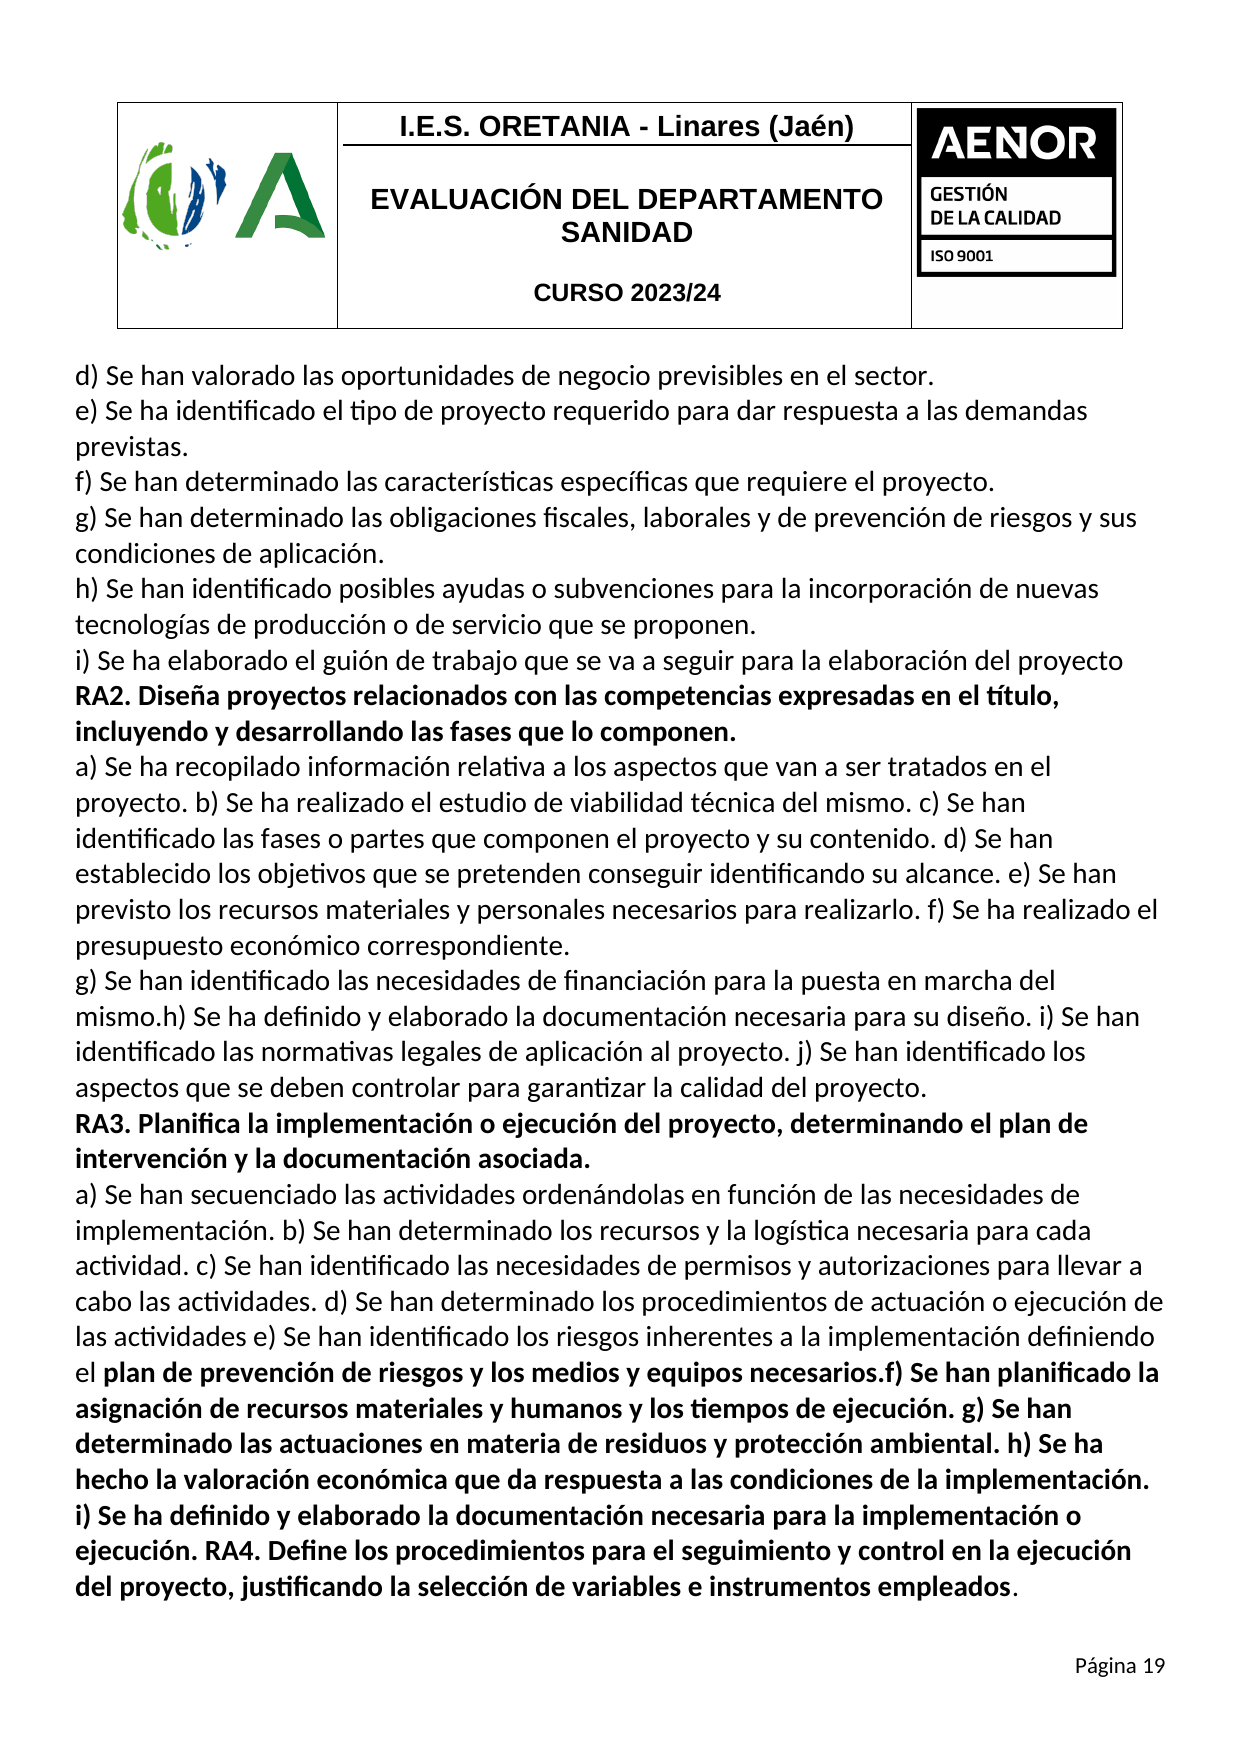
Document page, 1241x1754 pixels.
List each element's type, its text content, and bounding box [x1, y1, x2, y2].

text f) Se han determinado las características específicas que requiere el proyecto. [75, 463, 1165, 499]
picture [120, 142, 333, 251]
text RA2. Diseña proyectos relacionados con las competencias expresadas en el título, incluyendo y desarrollando las fases que lo componen. [75, 677, 1165, 748]
text RA3. Planifica la implementación o ejecución del proyecto, determinando el plan de intervención y la documentación asociada. [75, 1105, 1165, 1176]
text h) Se han identificado posibles ayudas o subvenciones para la incorporación de nuevas tecnologías de producción o de servicio que se proponen. [75, 570, 1165, 642]
text d) Se han valorado las oportunidades de negocio previsibles en el sector. [75, 357, 1165, 392]
text i) Se ha elaborado el guión de trabajo que se va a seguir para la elaboración del proyecto [75, 642, 1165, 677]
text g) Se han identificado las necesidades de financiación para la puesta en marcha del mismo.h) Se ha definido y elaborado la documentación necesaria para su diseño. i) Se han identificado las normativas legales de aplicación al proyecto. j) Se han identificado los aspectos que se deben controlar para garantizar la calidad del proyecto. [75, 962, 1165, 1105]
text g) Se han determinado las obligaciones fiscales, laborales y de prevención de riesgos y sus condiciones de aplicación. [75, 499, 1165, 570]
text a) Se ha recopilado información relativa a los aspectos que van a ser tratados en el proyecto. b) Se ha realizado el estudio de viabilidad técnica del mismo. c) Se han identificado las fases o partes que componen el proyecto y su contenido. d) Se han establecido los objetivos que se pretenden conseguir identificando su alcance. e) Se han previsto los recursos materiales y personales necesarios para realizarlo. f) Se ha realizado el presupuesto económico correspondiente. [75, 748, 1165, 962]
text e) Se ha identificado el tipo de proyecto requerido para dar respuesta a las demandas previstas. [75, 392, 1165, 463]
text a) Se han secuenciado las actividades ordenándolas en función de las necesidades de implementación. b) Se han determinado los recursos y la logística necesaria para cada actividad. c) Se han identificado las necesidades de permisos y autorizaciones para llevar a cabo las actividades. d) Se han determinado los procedimientos de actuación o ejecución de las actividades e) Se han identificado los riesgos inherentes a la implementación definiendo el plan de prevención de riesgos y los medios y equipos necesarios.f) Se han planificado la asignación de recursos materiales y humanos y los tiempos de ejecución. g) Se han determinado las actuaciones en materia de residuos y protección ambiental. h) Se ha hecho la valoración económica que da respuesta a las condiciones de la implementación. i) Se ha definido y elaborado la documentación necesaria para la implementación o ejecución. RA4. Define los procedimientos para el seguimiento y control en la ejecución del proyecto, justificando la selección de variables e instrumentos empleados. [75, 1176, 1165, 1603]
